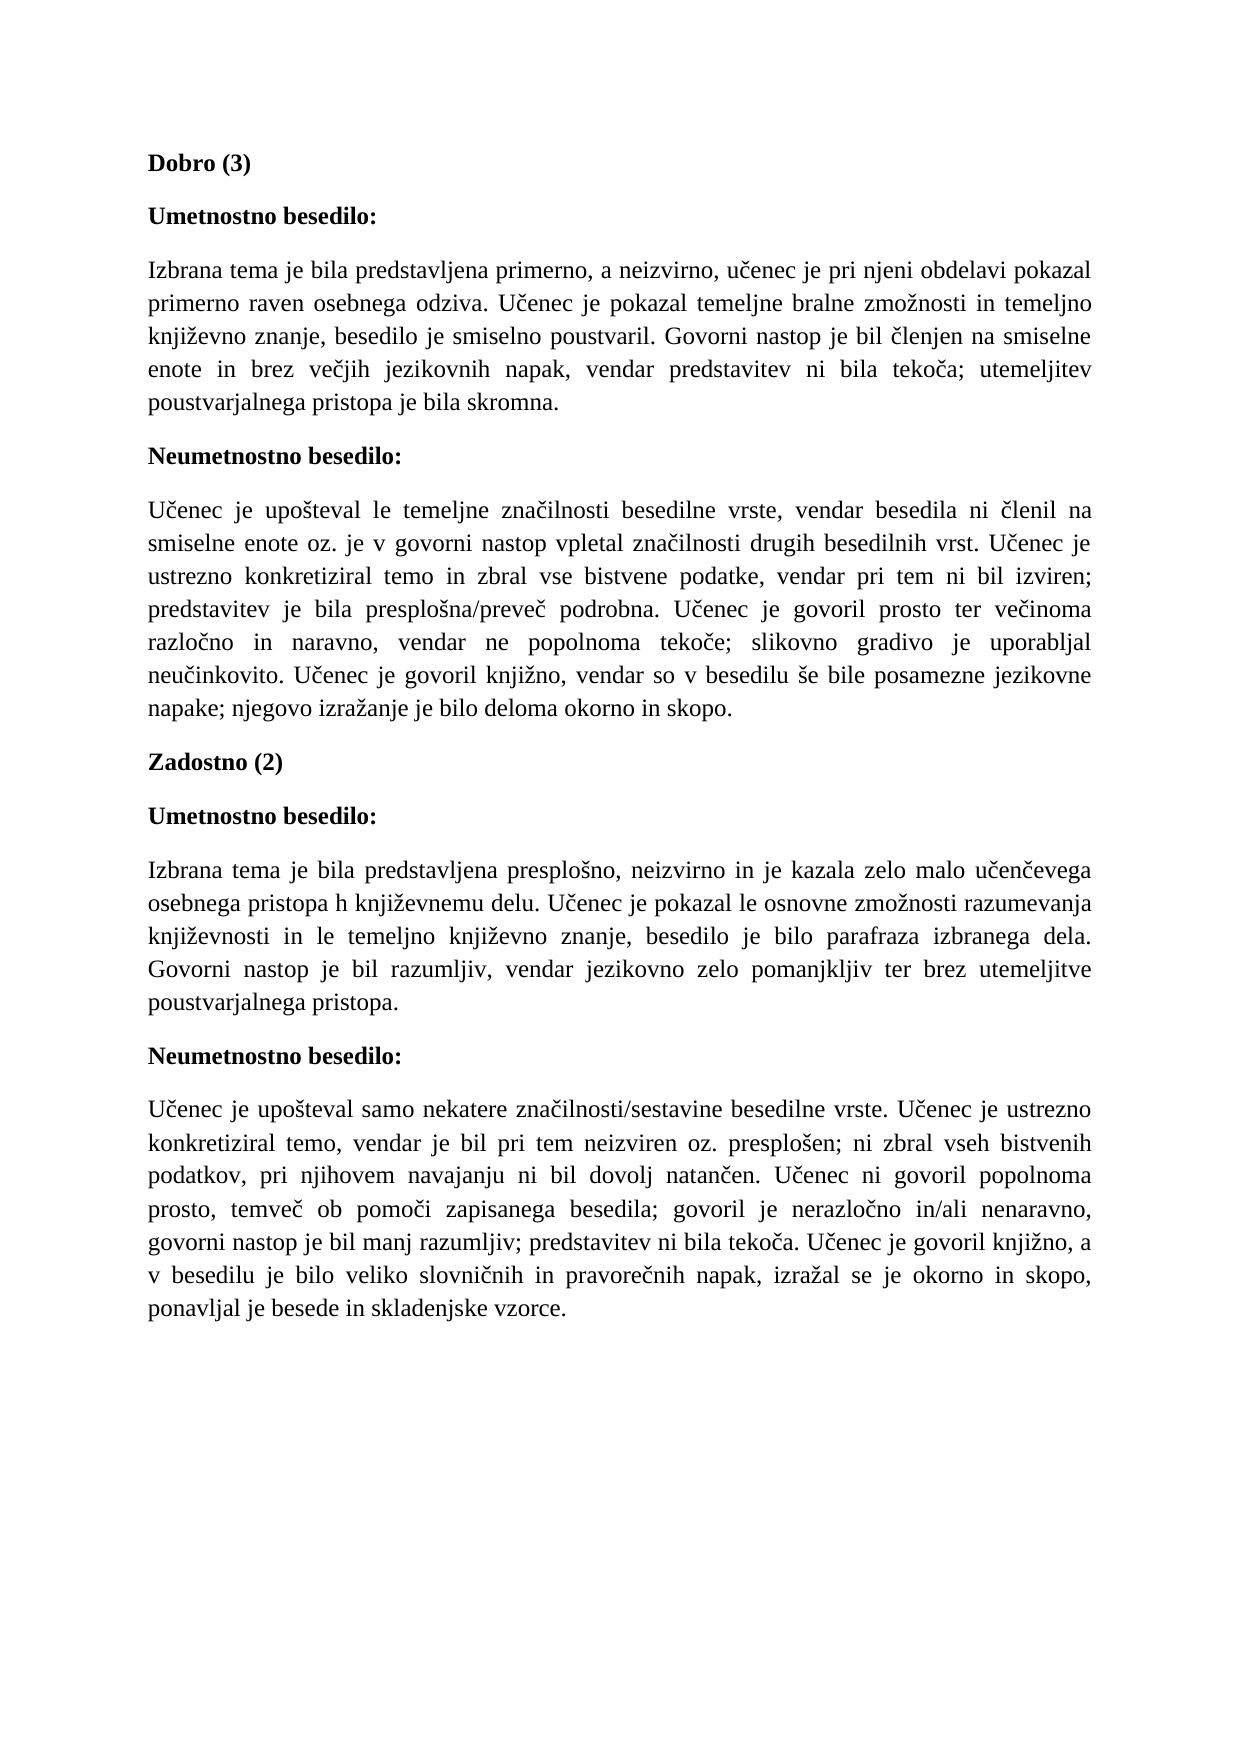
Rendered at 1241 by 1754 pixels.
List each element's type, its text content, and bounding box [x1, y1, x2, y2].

text Umetnostno besedilo: [148, 201, 1093, 230]
text Izbrana tema je bila predstavljena presplošno, neizvirno in je kazala zelo malo učenčevega osebnega pristopa h književnemu delu. Učenec je pokazal le osnovne zmožnosti razumevanja književnosti in le temeljno književno znanje, besedilo je bilo parafraza izbranega dela. Govorni nastop je bil razumljiv, vendar jezikovno zelo pomanjkljiv ter brez utemeljitve poustvarjalnega pristopa. [148, 855, 1093, 1016]
text Umetnostno besedilo: [148, 801, 1093, 830]
text Dobro (3) [148, 148, 1093, 176]
text Izbrana tema je bila predstavljena primerno, a neizvirno, učenec je pri njeni obdelavi pokazal primerno raven osebnega odziva. Učenec je pokazal temeljne bralne zmožnosti in temeljno književno znanje, besedilo je smiselno poustvaril. Govorni nastop je bil členjen na smiselne enote in brez večjih jezikovnih napak, vendar predstavitev ni bila tekoča; utemeljitev poustvarjalnega pristopa je bila skromna. [148, 255, 1093, 416]
text Zadostno (2) [148, 747, 1093, 776]
text Učenec je upošteval samo nekatere značilnosti/sestavine besedilne vrste. Učenec je ustrezno konkretiziral temo, vendar je bil pri tem neizviren oz. presplošen; ni zbral vseh bistvenih podatkov, pri njihovem navajanju ni bil dovolj natančen. Učenec ni govoril popolnoma prosto, temveč ob pomoči zapisanega besedila; govoril je nerazločno in/ali nenaravno, govorni nastop je bil manj razumljiv; predstavitev ni bila tekoča. Učenec je govoril knjižno, a v besedilu je bilo veliko slovničnih in pravorečnih napak, izražal se je okorno in skopo, ponavljal je besede in skladenjske vzorce. [148, 1094, 1093, 1321]
text Neumetnostno besedilo: [148, 1041, 1093, 1069]
text Neumetnostno besedilo: [148, 441, 1093, 470]
text Učenec je upošteval le temeljne značilnosti besedilne vrste, vendar besedila ni členil na smiselne enote oz. je v govorni nastop vpletal značilnosti drugih besedilnih vrst. Učenec je ustrezno konkretiziral temo in zbral vse bistvene podatke, vendar pri tem ni bil izviren; predstavitev je bila presplošna/preveč podrobna. Učenec je govoril prosto ter večinoma razločno in naravno, vendar ne popolnoma tekoče; slikovno gradivo je uporabljal neučinkovito. Učenec je govoril knjižno, vendar so v besedilu še bile posamezne jezikovne napake; njegovo izražanje je bilo deloma okorno in skopo. [148, 495, 1093, 722]
